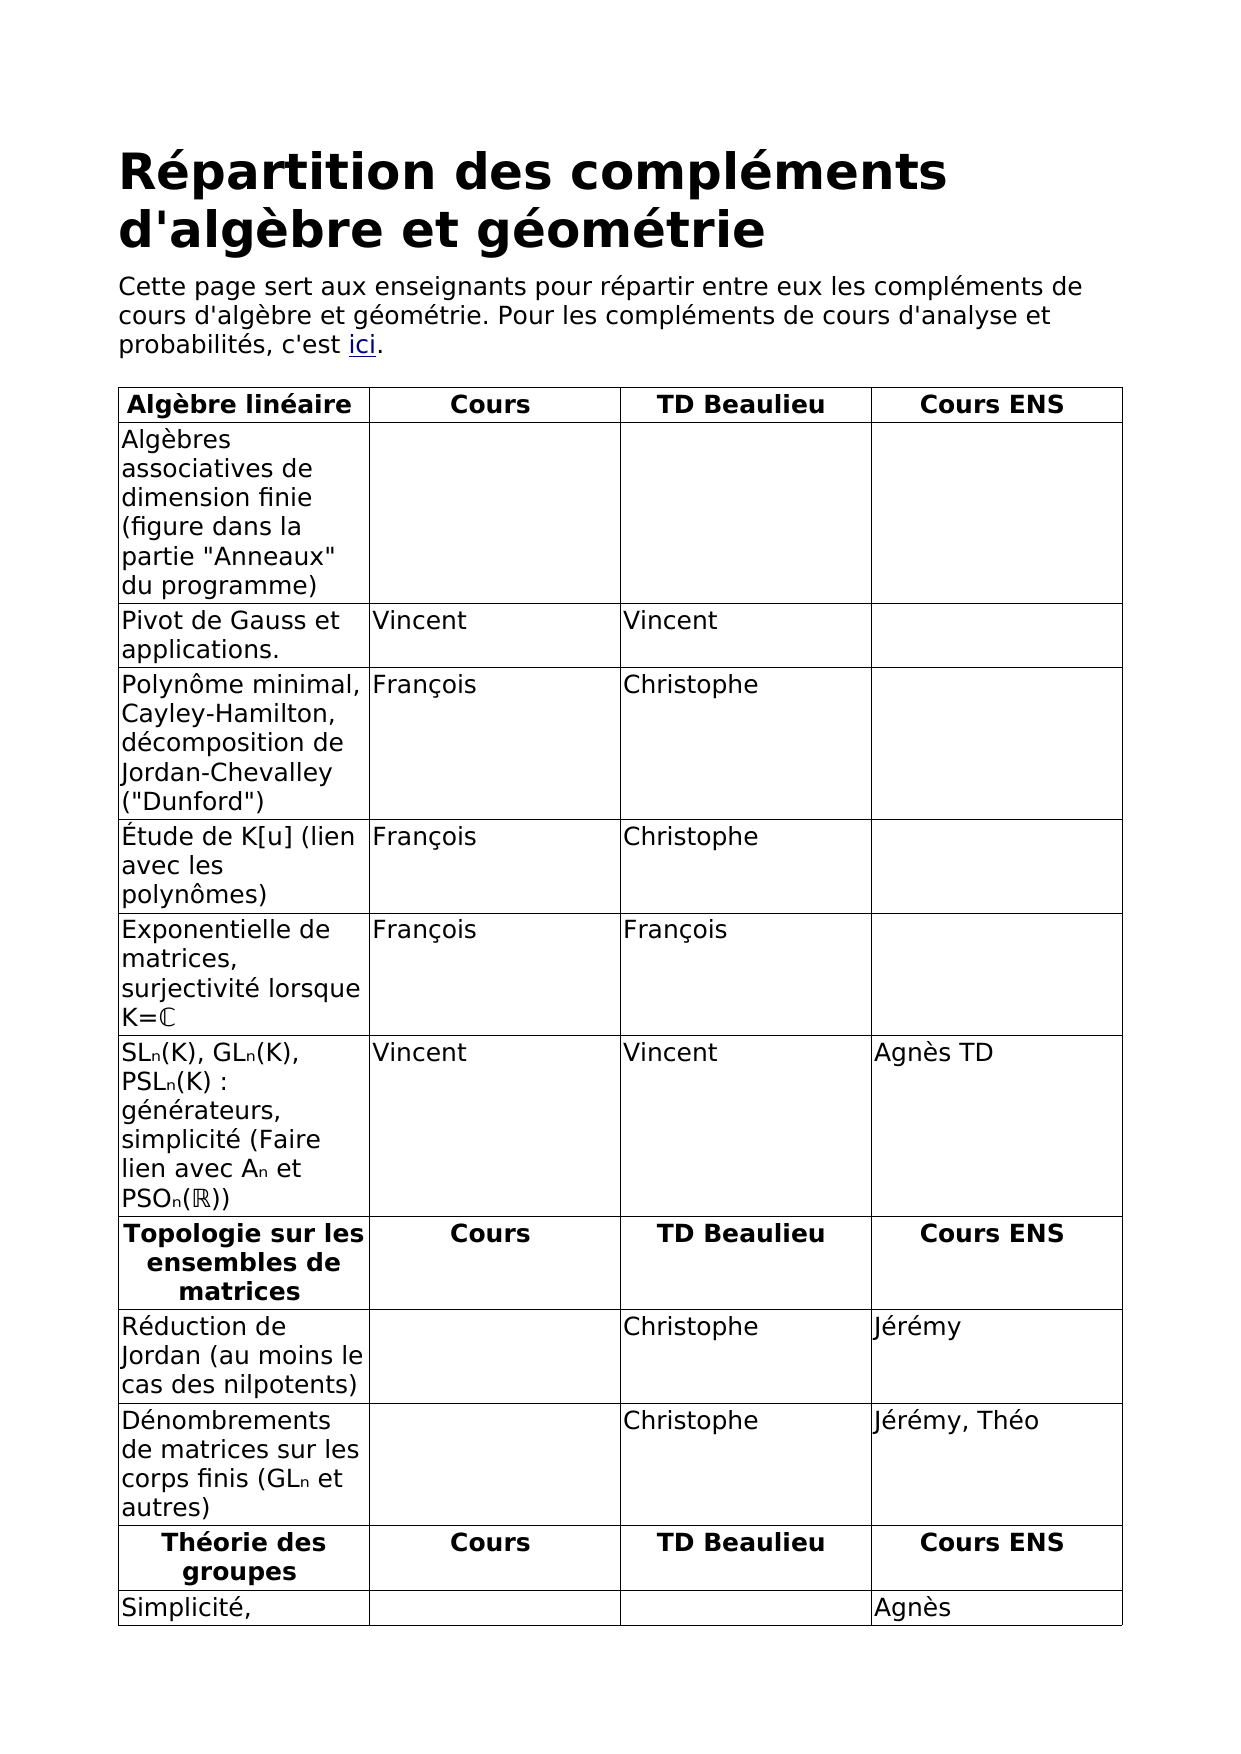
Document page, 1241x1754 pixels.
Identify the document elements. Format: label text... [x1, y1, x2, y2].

table_cell [370, 1310, 620, 1403]
text Cette page sert aux enseignants pour répartir entre eux les compléments de cours d'algèbre et géométrie. Pour les compléments de cours d'analyse et probabilités, c'est ici. [118, 272, 1122, 359]
table_cell [872, 668, 1122, 819]
table_cell Cours [370, 1217, 620, 1309]
table_cell [872, 914, 1122, 1035]
table_cell Christophe [621, 1404, 871, 1525]
table_cell SLₙ(K), GLₙ(K), PSLₙ(K) : générateurs, simplicité (Faire lien avec Aₙ et PSOₙ(ℝ)) [119, 1036, 369, 1216]
table_cell Topologie sur les ensembles de matrices [119, 1217, 369, 1309]
table_header Cours ENS [872, 388, 1122, 422]
table_cell Vincent [370, 1036, 620, 1216]
table_cell Polynôme minimal, Cayley-Hamilton, décomposition de Jordan-Chevalley ("Dunford") [119, 668, 369, 819]
table_cell [370, 1591, 620, 1625]
table_cell [872, 604, 1122, 667]
table_cell [370, 423, 620, 603]
table_cell [370, 1404, 620, 1525]
table_cell Théorie des groupes [119, 1526, 369, 1590]
table_cell [621, 423, 871, 603]
table_cell Vincent [621, 1036, 871, 1216]
table_cell Christophe [621, 668, 871, 819]
table_header TD Beaulieu [621, 388, 871, 422]
table_cell Réduction de Jordan (au moins le cas des nilpotents) [119, 1310, 369, 1403]
table_header Algèbre linéaire [119, 388, 369, 422]
table_cell Exponentielle de matrices, surjectivité lorsque K=ℂ [119, 914, 369, 1035]
table_cell François [370, 668, 620, 819]
table_header Cours [370, 388, 620, 422]
table_cell Jérémy [872, 1310, 1122, 1403]
table_cell Christophe [621, 1310, 871, 1403]
table_cell Cours ENS [872, 1217, 1122, 1309]
table_cell Jérémy, Théo [872, 1404, 1122, 1525]
table_cell François [621, 914, 871, 1035]
table_cell TD Beaulieu [621, 1526, 871, 1590]
table_cell Vincent [621, 604, 871, 667]
table_cell Simplicité, [119, 1591, 369, 1625]
table_cell Dénombrements de matrices sur les corps finis (GLₙ et autres) [119, 1404, 369, 1525]
table_cell Agnès [872, 1591, 1122, 1625]
table_cell [872, 820, 1122, 912]
table_cell Étude de K[u] (lien avec les polynômes) [119, 820, 369, 912]
table_cell Vincent [370, 604, 620, 667]
subtitle Répartition des compléments d'algèbre et géométrie [118, 143, 1122, 259]
table_cell Cours [370, 1526, 620, 1590]
table_cell François [370, 820, 620, 912]
table_cell TD Beaulieu [621, 1217, 871, 1309]
table_cell Christophe [621, 820, 871, 912]
table_cell François [370, 914, 620, 1035]
table_cell [872, 423, 1122, 603]
table_cell Pivot de Gauss et applications. [119, 604, 369, 667]
table_cell [621, 1591, 871, 1625]
table_cell Cours ENS [872, 1526, 1122, 1590]
table_cell Algèbres associatives de dimension finie (figure dans la partie "Anneaux" du programme) [119, 423, 369, 603]
table_cell Agnès TD [872, 1036, 1122, 1216]
